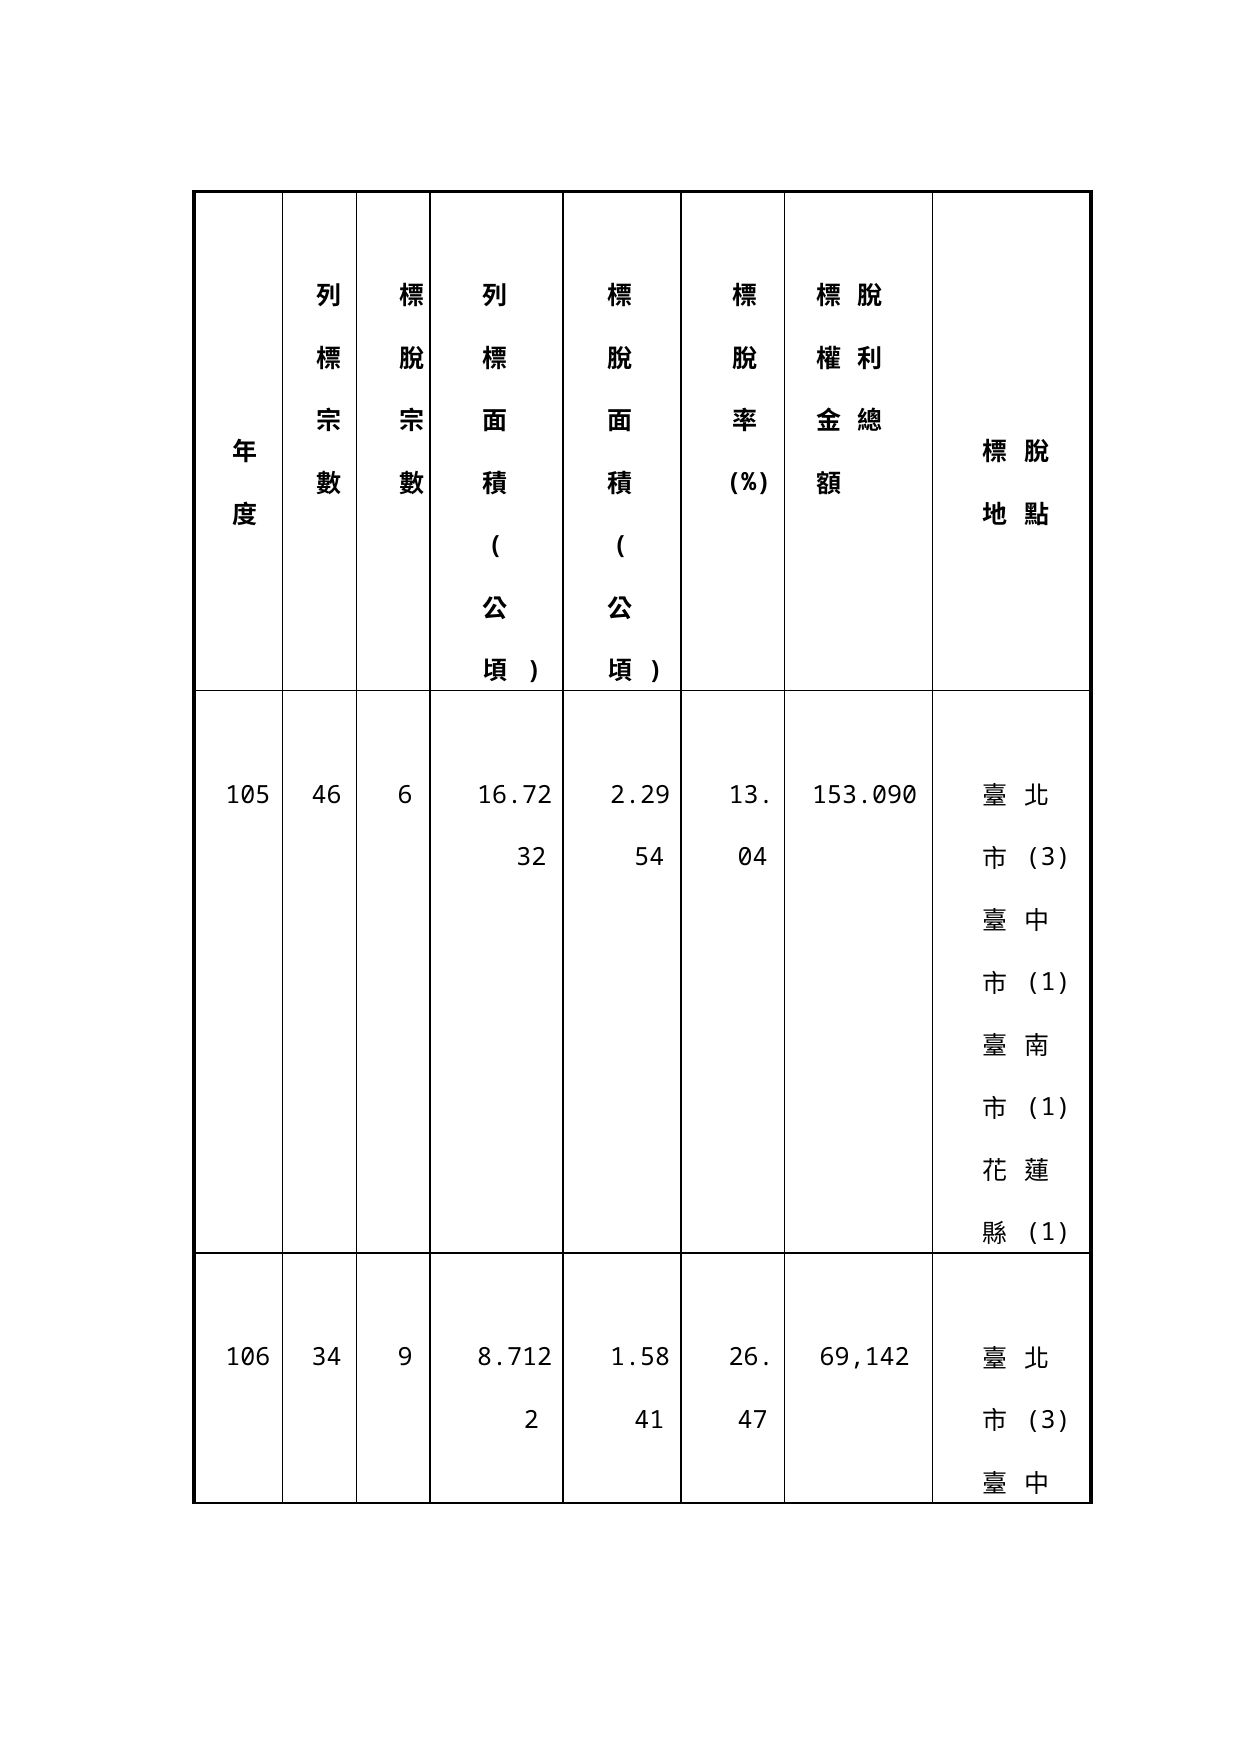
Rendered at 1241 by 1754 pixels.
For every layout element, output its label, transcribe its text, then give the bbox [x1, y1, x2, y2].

table_header 標脫權利金總額 [785, 193, 932, 689]
table_cell 106 [196, 1254, 282, 1502]
table_header 列標 宗數 [283, 193, 356, 689]
table_header 列標面積 (公頃) [431, 193, 562, 689]
table_cell 臺北市(3) 臺中 [933, 1254, 1089, 1502]
table_cell 13.04 [682, 691, 784, 1252]
table_cell 26.47 [682, 1254, 784, 1502]
table_cell 46 [283, 691, 356, 1252]
table_cell 153.090 [785, 691, 932, 1252]
table_cell 16.7232 [431, 691, 562, 1252]
table_cell 34 [283, 1254, 356, 1502]
table_header 年度 [196, 193, 282, 689]
table_cell 105 [196, 691, 282, 1252]
table_cell 1.5841 [564, 1254, 680, 1502]
table_cell 2.2954 [564, 691, 680, 1252]
table_header 標脫率 (%) [682, 193, 784, 689]
table_header 標脫地點 [933, 193, 1089, 689]
table_header 標脫面積(公頃) [564, 193, 680, 689]
table_cell 6 [357, 691, 429, 1252]
table_cell 69,142 [785, 1254, 932, 1502]
table_cell 臺北市(3) 臺中市(1) 臺南市(1) 花蓮縣(1) [933, 691, 1089, 1252]
table_header 標脫 宗數 [357, 193, 429, 689]
table_cell 8.7122 [431, 1254, 562, 1502]
table_cell 9 [357, 1254, 429, 1502]
